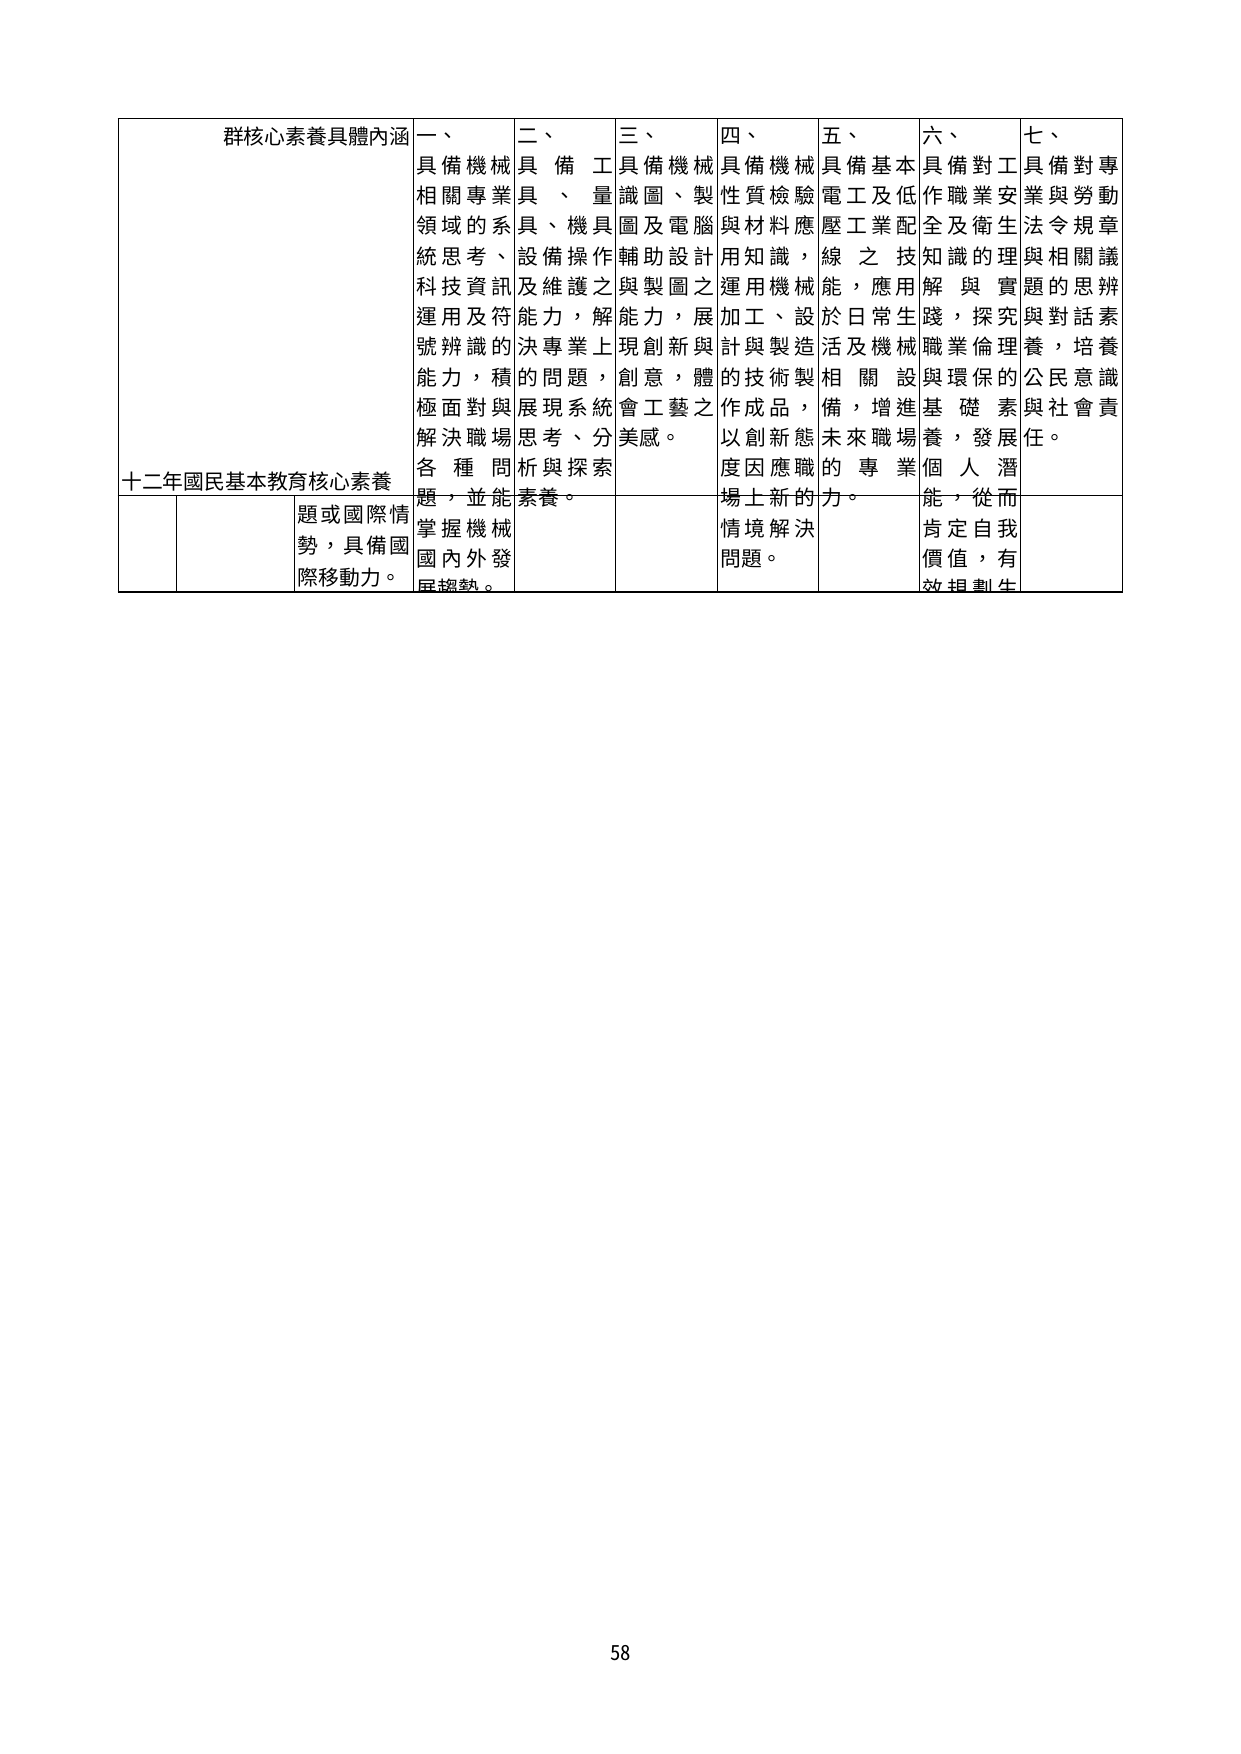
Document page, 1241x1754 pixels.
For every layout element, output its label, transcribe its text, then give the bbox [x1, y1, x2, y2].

table_cell V [920, 496, 1020, 591]
table_cell [515, 496, 615, 591]
table_header 三、 具備機械識圖、製圖及電腦輔助設計與製圖之能力，展現創新與創意，體會工藝之美感。 [616, 119, 717, 495]
table_cell 題或國際情勢，具備國際移動力。 [295, 496, 413, 591]
table_cell [616, 496, 717, 591]
table_header 五、 具備基本電工及低壓工業配線之技能，應用於日常生活及機械相關設備，增進未來職場的專業力。 [819, 119, 919, 495]
table_header 二、 具備工具、量具、機具設備操作及維護之能力，解決專業上的問題，展現系統思考、分析與探索素養。 [515, 119, 615, 495]
table_cell [119, 496, 176, 591]
table_header 四、 具備機械性質檢驗與材料應用知識，運用機械加工、設計與製造的技術製作成品，以創新態度因應職場上新的情境解決問題。 [718, 119, 818, 495]
table_header 一、 具備機械相關專業領域的系統思考、科技資訊運用及符號辨識的能力，積極面對與解決職場各種問題，並能掌握機械國內外發展趨勢。 [414, 119, 514, 495]
table_cell [819, 496, 919, 591]
table_cell [414, 496, 514, 591]
table_cell [1021, 496, 1122, 591]
table_header 群核心素養具體內涵 十二年國民基本教育核心素養 [119, 119, 413, 495]
table_header 七、 具備對專業與勞動法令規章與相關議題的思辨與對話素養，培養公民意識與社會責任。 [1021, 119, 1122, 495]
table_header 六、 具備對工作職業安全及衛生知識的理解與實踐，探究職業倫理與環保的基礎素養，發展個人潛能，從而肯定自我價值，有效規劃生涯。 [920, 119, 1020, 495]
table_cell [177, 496, 294, 591]
table_cell [718, 496, 818, 591]
